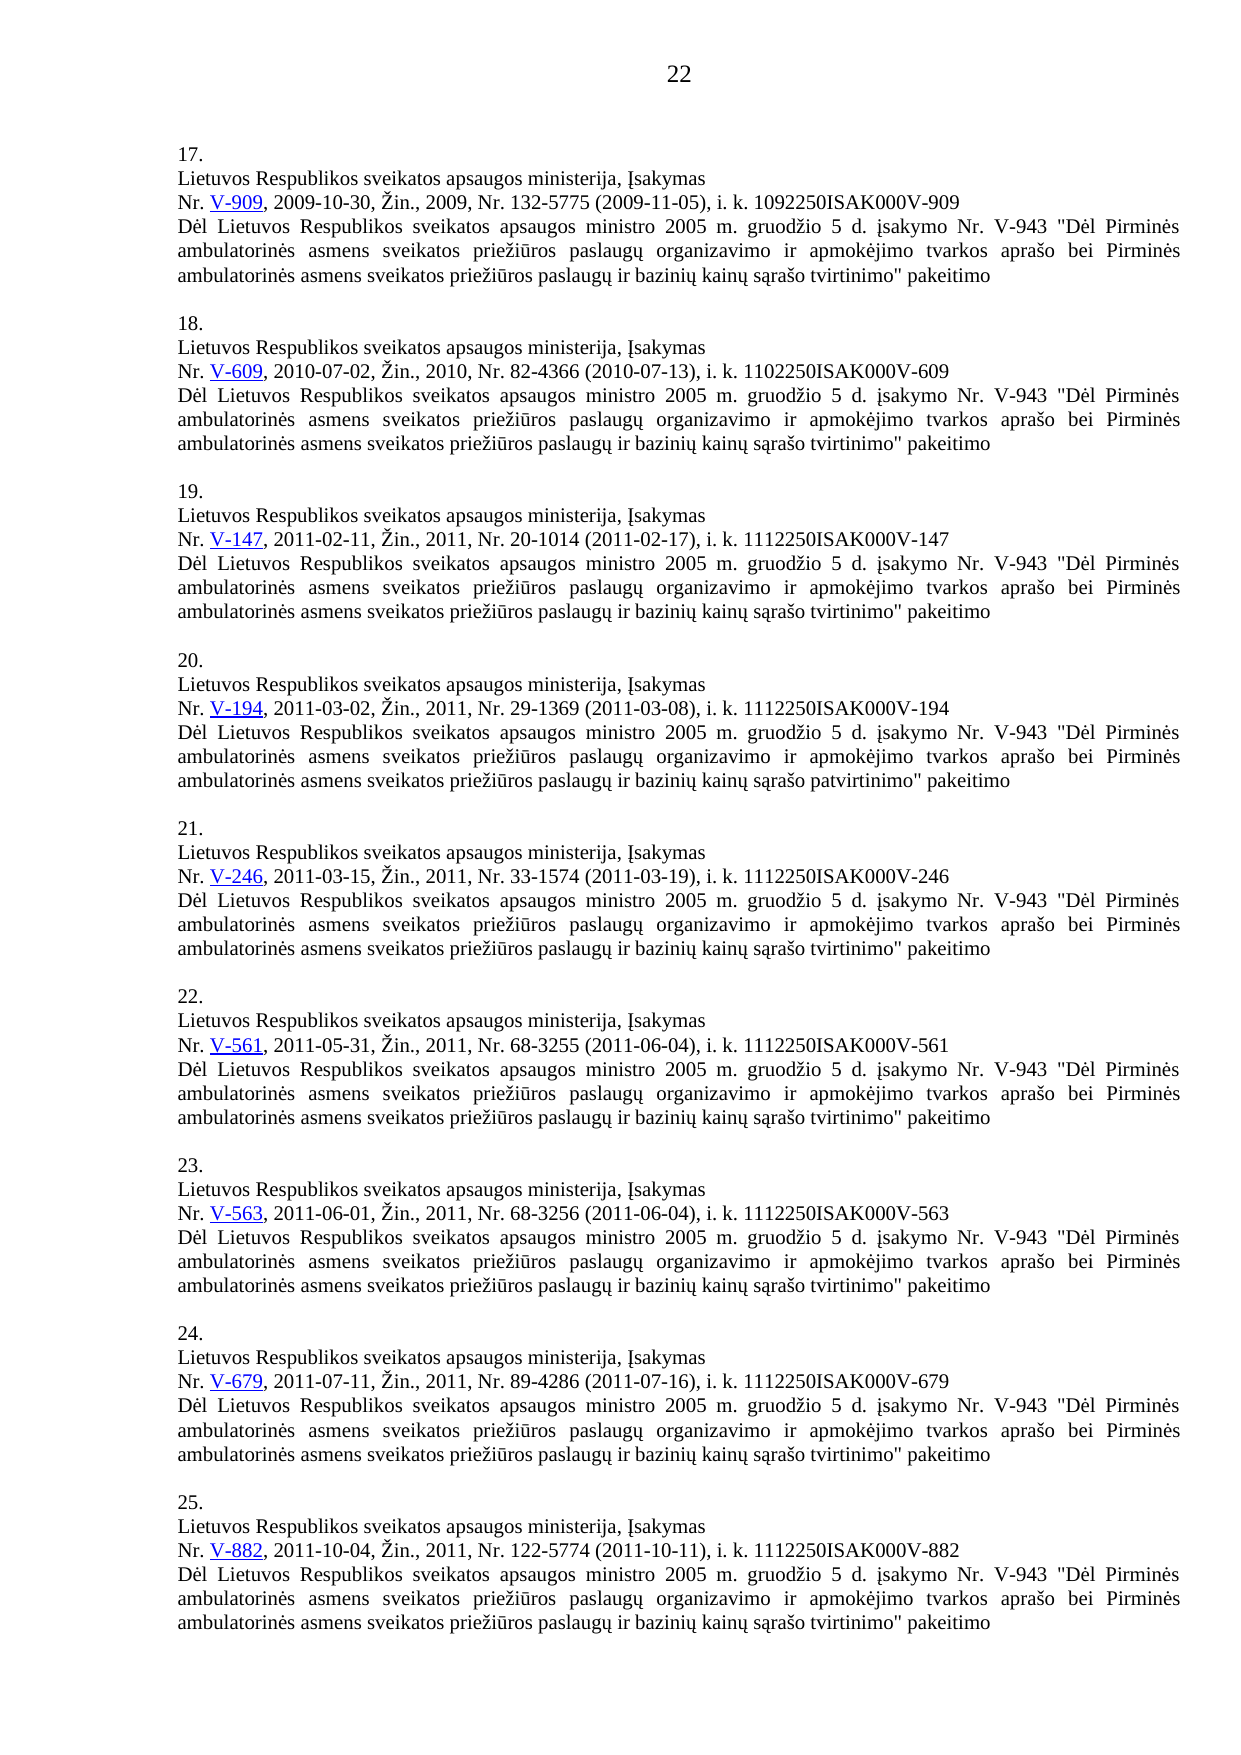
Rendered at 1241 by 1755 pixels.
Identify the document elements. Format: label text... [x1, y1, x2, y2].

text 19. [177, 479, 1181, 503]
text Nr. V-679, 2011-07-11, Žin., 2011, Nr. 89-4286 (2011-07-16), i. k. 1112250ISAK000V-679 [177, 1369, 1181, 1393]
text Dėl Lietuvos Respublikos sveikatos apsaugos ministro 2005 m. gruodžio 5 d. įsakymo Nr. V-943 "Dėl Pirminės ambulatorinės asmens sveikatos priežiūros paslaugų organizavimo ir apmokėjimo tvarkos aprašo bei Pirminės ambulatorinės asmens sveikatos priežiūros paslaugų ir bazinių kainų sąrašo tvirtinimo" pakeitimo [177, 1393, 1181, 1466]
text Dėl Lietuvos Respublikos sveikatos apsaugos ministro 2005 m. gruodžio 5 d. įsakymo Nr. V-943 "Dėl Pirminės ambulatorinės asmens sveikatos priežiūros paslaugų organizavimo ir apmokėjimo tvarkos aprašo bei Pirminės ambulatorinės asmens sveikatos priežiūros paslaugų ir bazinių kainų sąrašo tvirtinimo" pakeitimo [177, 1562, 1181, 1634]
text Lietuvos Respublikos sveikatos apsaugos ministerija, Įsakymas [177, 1177, 1181, 1201]
text 23. [177, 1153, 1181, 1177]
text Lietuvos Respublikos sveikatos apsaugos ministerija, Įsakymas [177, 335, 1181, 359]
text 21. [177, 816, 1181, 840]
text Dėl Lietuvos Respublikos sveikatos apsaugos ministro 2005 m. gruodžio 5 d. įsakymo Nr. V-943 "Dėl Pirminės ambulatorinės asmens sveikatos priežiūros paslaugų organizavimo ir apmokėjimo tvarkos aprašo bei Pirminės ambulatorinės asmens sveikatos priežiūros paslaugų ir bazinių kainų sąrašo tvirtinimo" pakeitimo [177, 551, 1181, 623]
text 24. [177, 1321, 1181, 1345]
text Lietuvos Respublikos sveikatos apsaugos ministerija, Įsakymas [177, 1345, 1181, 1369]
text Dėl Lietuvos Respublikos sveikatos apsaugos ministro 2005 m. gruodžio 5 d. įsakymo Nr. V-943 "Dėl Pirminės ambulatorinės asmens sveikatos priežiūros paslaugų organizavimo ir apmokėjimo tvarkos aprašo bei Pirminės ambulatorinės asmens sveikatos priežiūros paslaugų ir bazinių kainų sąrašo tvirtinimo" pakeitimo [177, 1057, 1181, 1129]
text 18. [177, 311, 1181, 335]
text Dėl Lietuvos Respublikos sveikatos apsaugos ministro 2005 m. gruodžio 5 d. įsakymo Nr. V-943 "Dėl Pirminės ambulatorinės asmens sveikatos priežiūros paslaugų organizavimo ir apmokėjimo tvarkos aprašo bei Pirminės ambulatorinės asmens sveikatos priežiūros paslaugų ir bazinių kainų sąrašo patvirtinimo" pakeitimo [177, 720, 1181, 792]
text Nr. V-147, 2011-02-11, Žin., 2011, Nr. 20-1014 (2011-02-17), i. k. 1112250ISAK000V-147 [177, 527, 1181, 551]
text Nr. V-882, 2011-10-04, Žin., 2011, Nr. 122-5774 (2011-10-11), i. k. 1112250ISAK000V-882 [177, 1538, 1181, 1562]
text Nr. V-246, 2011-03-15, Žin., 2011, Nr. 33-1574 (2011-03-19), i. k. 1112250ISAK000V-246 [177, 864, 1181, 888]
text Dėl Lietuvos Respublikos sveikatos apsaugos ministro 2005 m. gruodžio 5 d. įsakymo Nr. V-943 "Dėl Pirminės ambulatorinės asmens sveikatos priežiūros paslaugų organizavimo ir apmokėjimo tvarkos aprašo bei Pirminės ambulatorinės asmens sveikatos priežiūros paslaugų ir bazinių kainų sąrašo tvirtinimo" pakeitimo [177, 214, 1181, 287]
text Dėl Lietuvos Respublikos sveikatos apsaugos ministro 2005 m. gruodžio 5 d. įsakymo Nr. V-943 "Dėl Pirminės ambulatorinės asmens sveikatos priežiūros paslaugų organizavimo ir apmokėjimo tvarkos aprašo bei Pirminės ambulatorinės asmens sveikatos priežiūros paslaugų ir bazinių kainų sąrašo tvirtinimo" pakeitimo [177, 1225, 1181, 1297]
text Nr. V-609, 2010-07-02, Žin., 2010, Nr. 82-4366 (2010-07-13), i. k. 1102250ISAK000V-609 [177, 359, 1181, 383]
text Dėl Lietuvos Respublikos sveikatos apsaugos ministro 2005 m. gruodžio 5 d. įsakymo Nr. V-943 "Dėl Pirminės ambulatorinės asmens sveikatos priežiūros paslaugų organizavimo ir apmokėjimo tvarkos aprašo bei Pirminės ambulatorinės asmens sveikatos priežiūros paslaugų ir bazinių kainų sąrašo tvirtinimo" pakeitimo [177, 383, 1181, 455]
text Nr. V-909, 2009-10-30, Žin., 2009, Nr. 132-5775 (2009-11-05), i. k. 1092250ISAK000V-909 [177, 190, 1181, 214]
text 20. [177, 647, 1181, 672]
text Nr. V-563, 2011-06-01, Žin., 2011, Nr. 68-3256 (2011-06-04), i. k. 1112250ISAK000V-563 [177, 1201, 1181, 1225]
text 25. [177, 1490, 1181, 1514]
text Lietuvos Respublikos sveikatos apsaugos ministerija, Įsakymas [177, 1514, 1181, 1538]
text 22. [177, 984, 1181, 1008]
text Nr. V-561, 2011-05-31, Žin., 2011, Nr. 68-3255 (2011-06-04), i. k. 1112250ISAK000V-561 [177, 1032, 1181, 1057]
text Dėl Lietuvos Respublikos sveikatos apsaugos ministro 2005 m. gruodžio 5 d. įsakymo Nr. V-943 "Dėl Pirminės ambulatorinės asmens sveikatos priežiūros paslaugų organizavimo ir apmokėjimo tvarkos aprašo bei Pirminės ambulatorinės asmens sveikatos priežiūros paslaugų ir bazinių kainų sąrašo tvirtinimo" pakeitimo [177, 888, 1181, 960]
text 17. [177, 142, 1181, 166]
text Lietuvos Respublikos sveikatos apsaugos ministerija, Įsakymas [177, 503, 1181, 527]
text Nr. V-194, 2011-03-02, Žin., 2011, Nr. 29-1369 (2011-03-08), i. k. 1112250ISAK000V-194 [177, 696, 1181, 720]
text Lietuvos Respublikos sveikatos apsaugos ministerija, Įsakymas [177, 840, 1181, 864]
text Lietuvos Respublikos sveikatos apsaugos ministerija, Įsakymas [177, 166, 1181, 190]
text Lietuvos Respublikos sveikatos apsaugos ministerija, Įsakymas [177, 1008, 1181, 1032]
text Lietuvos Respublikos sveikatos apsaugos ministerija, Įsakymas [177, 672, 1181, 696]
